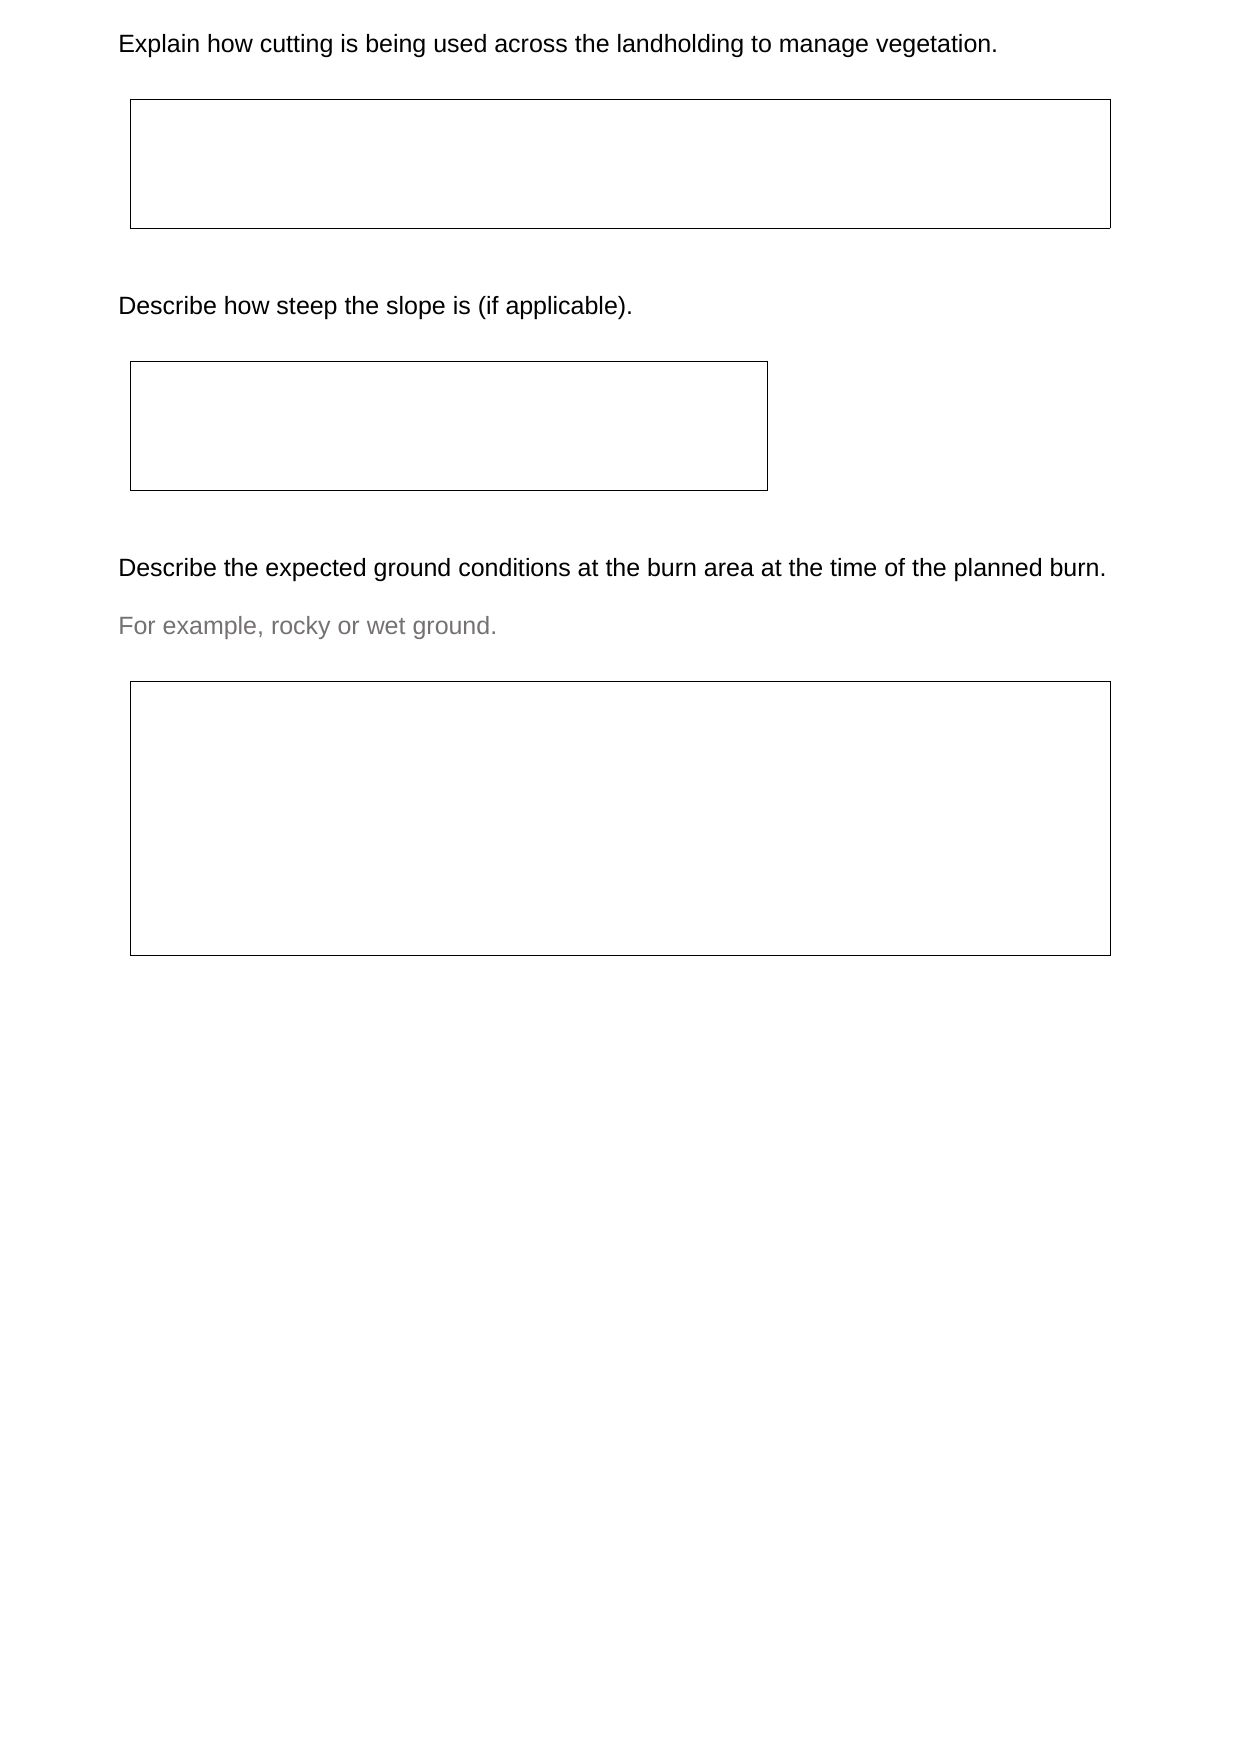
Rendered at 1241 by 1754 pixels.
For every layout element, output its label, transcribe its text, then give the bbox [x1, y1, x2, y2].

text Describe the expected ground conditions at the burn area at the time of the planned burn. [118, 520, 1122, 582]
text For example, rocky or wet ground. [118, 611, 1122, 640]
text Explain how cutting is being used across the landholding to manage vegetation. [118, 29, 1122, 57]
text Describe how steep the slope is (if applicable). [118, 258, 1122, 319]
